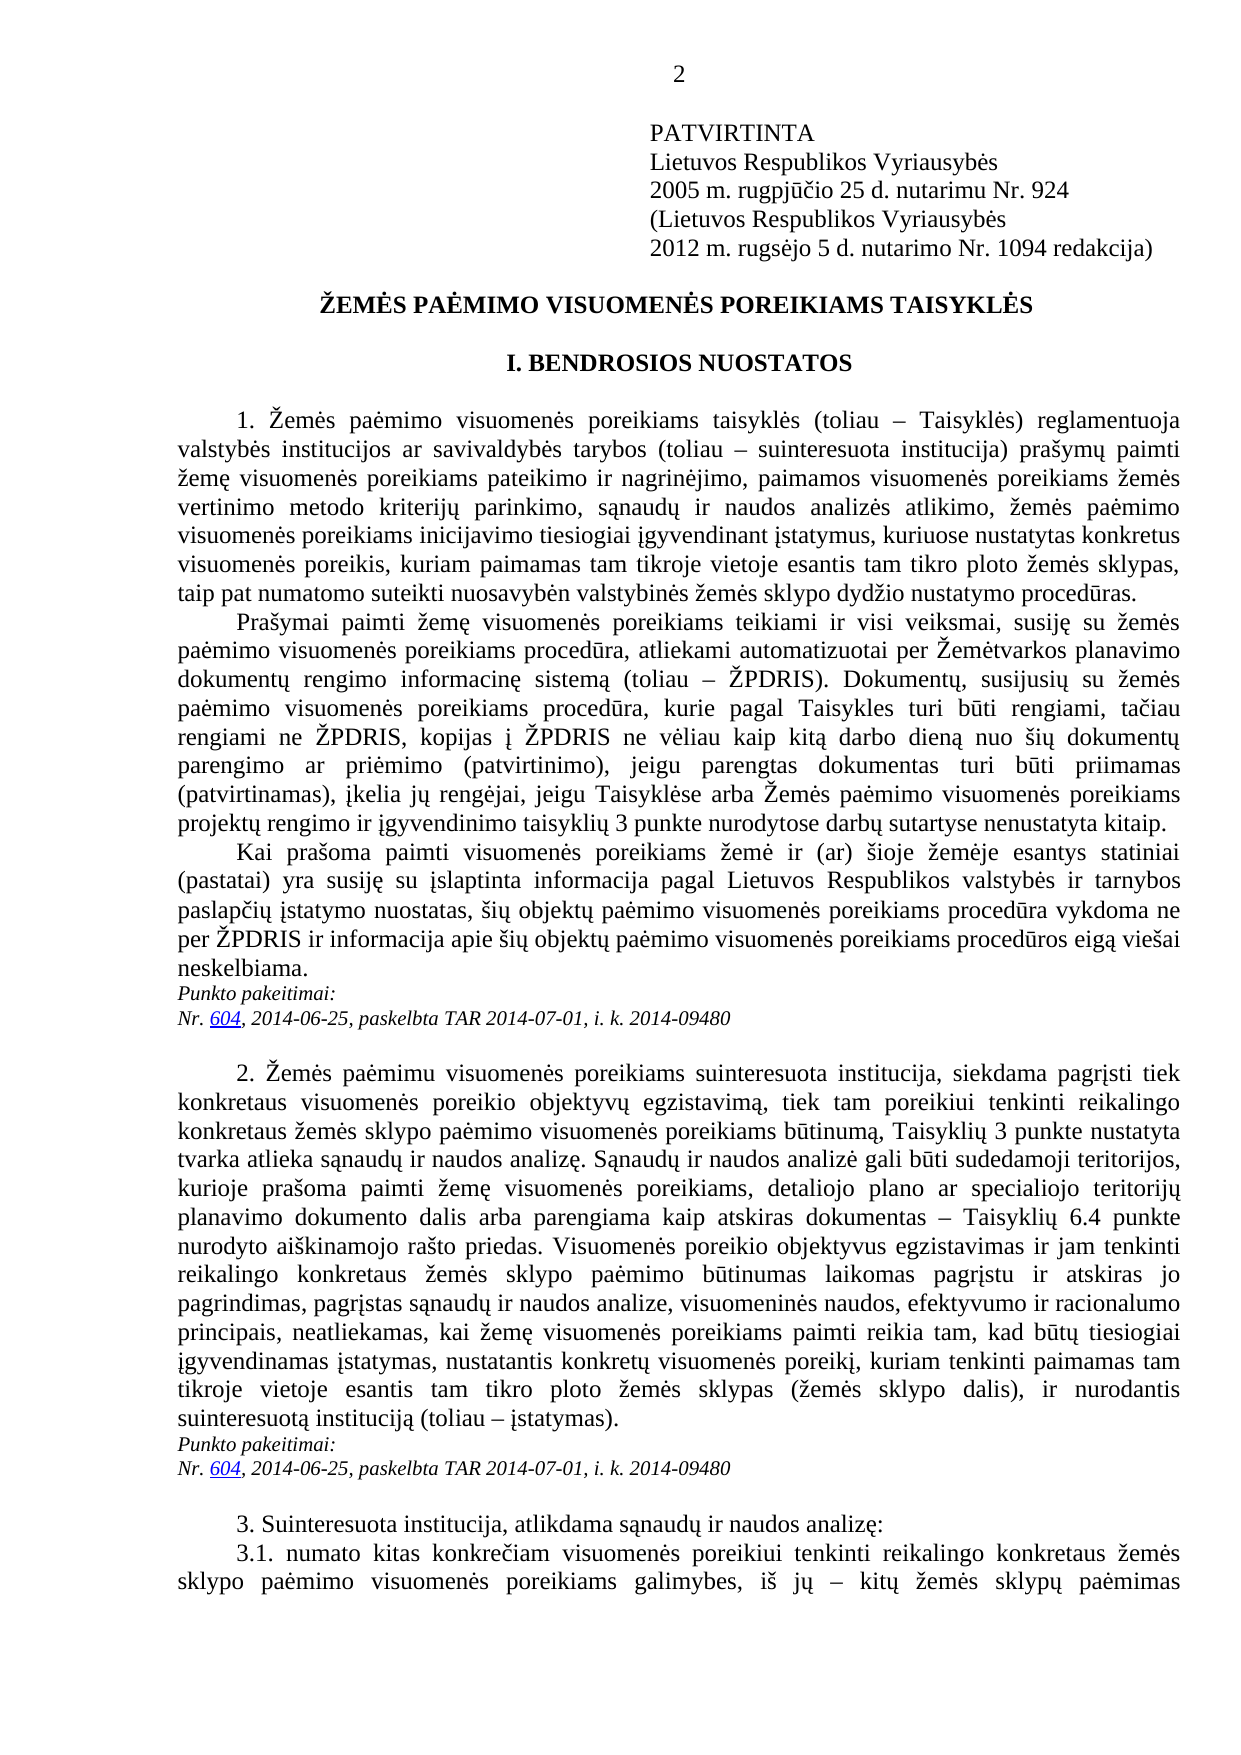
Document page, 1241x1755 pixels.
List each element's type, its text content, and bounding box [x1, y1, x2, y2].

text Nr. 604, 2014-06-25, paskelbta TAR 2014-07-01, i. k. 2014-09480 [177, 1456, 1181, 1480]
text (Lietuvos Respublikos Vyriausybės [649, 204, 1181, 233]
text I. BENDROSIOS NUOSTATOS [177, 348, 1181, 377]
text 2. Žemės paėmimu visuomenės poreikiams suinteresuota institucija, siekdama pagrįsti tiek konkretaus visuomenės poreikio objektyvų egzistavimą, tiek tam poreikiui tenkinti reikalingo konkretaus žemės sklypo paėmimo visuomenės poreikiams būtinumą, Taisyklių 3 punkte nustatyta tvarka atlieka sąnaudų ir naudos analizę. Sąnaudų ir naudos analizė gali būti sudedamoji teritorijos, kurioje prašoma paimti žemę visuomenės poreikiams, detaliojo plano ar specialiojo teritorijų planavimo dokumento dalis arba parengiama kaip atskiras dokumentas – Taisyklių 6.4 punkte nurodyto aiškinamojo rašto priedas. Visuomenės poreikio objektyvus egzistavimas ir jam tenkinti reikalingo konkretaus žemės sklypo paėmimo būtinumas laikomas pagrįstu ir atskiras jo pagrindimas, pagrįstas sąnaudų ir naudos analize, visuomeninės naudos, efektyvumo ir racionalumo principais, neatliekamas, kai žemę visuomenės poreikiams paimti reikia tam, kad būtų tiesiogiai įgyvendinamas įstatymas, nustatantis konkretų visuomenės poreikį, kuriam tenkinti paimamas tam tikroje vietoje esantis tam tikro ploto žemės sklypas (žemės sklypo dalis), ir nurodantis suinteresuotą instituciją (toliau – įstatymas). [177, 1058, 1181, 1432]
text Punkto pakeitimai: [177, 981, 1181, 1005]
text PATVIRTINTA [649, 118, 1181, 147]
text Nr. 604, 2014-06-25, paskelbta TAR 2014-07-01, i. k. 2014-09480 [177, 1005, 1181, 1029]
text Kai prašoma paimti visuomenės poreikiams žemė ir (ar) šioje žemėje esantys statiniai (pastatai) yra susiję su įslaptinta informacija pagal Lietuvos Respublikos valstybės ir tarnybos paslapčių įstatymo nuostatas, šių objektų paėmimo visuomenės poreikiams procedūra vykdoma ne per ŽPDRIS ir informacija apie šių objektų paėmimo visuomenės poreikiams procedūros eigą viešai neskelbiama. [177, 837, 1181, 981]
text Punkto pakeitimai: [177, 1432, 1181, 1456]
text Prašymai paimti žemę visuomenės poreikiams teikiami ir visi veiksmai, susiję su žemės paėmimo visuomenės poreikiams procedūra, atliekami automatizuotai per Žemėtvarkos planavimo dokumentų rengimo informacinę sistemą (toliau – ŽPDRIS). Dokumentų, susijusių su žemės paėmimo visuomenės poreikiams procedūra, kurie pagal Taisykles turi būti rengiami, tačiau rengiami ne ŽPDRIS, kopijas į ŽPDRIS ne vėliau kaip kitą darbo dieną nuo šių dokumentų parengimo ar priėmimo (patvirtinimo), jeigu parengtas dokumentas turi būti priimamas (patvirtinamas), įkelia jų rengėjai, jeigu Taisyklėse arba Žemės paėmimo visuomenės poreikiams projektų rengimo ir įgyvendinimo taisyklių 3 punkte nurodytose darbų sutartyse nenustatyta kitaip. [177, 607, 1181, 837]
text 2005 m. rugpjūčio 25 d. nutarimu Nr. 924 [649, 176, 1181, 204]
text ŽEMĖS PAĖMIMO visuomenės POREIKIAMS TAISYKLĖS [177, 291, 1181, 319]
text 2012 m. rugsėjo 5 d. nutarimo Nr. 1094 redakcija) [649, 233, 1181, 262]
text Lietuvos Respublikos Vyriausybės [649, 147, 1181, 176]
text 3. Suinteresuota institucija, atlikdama sąnaudų ir naudos analizę: [177, 1509, 1181, 1538]
text 1. Žemės paėmimo visuomenės poreikiams taisyklės (toliau – Taisyklės) reglamentuoja valstybės institucijos ar savivaldybės tarybos (toliau – suinteresuota institucija) prašymų paimti žemę visuomenės poreikiams pateikimo ir nagrinėjimo, paimamos visuomenės poreikiams žemės vertinimo metodo kriterijų parinkimo, sąnaudų ir naudos analizės atlikimo, žemės paėmimo visuomenės poreikiams inicijavimo tiesiogiai įgyvendinant įstatymus, kuriuose nustatytas konkretus visuomenės poreikis, kuriam paimamas tam tikroje vietoje esantis tam tikro ploto žemės sklypas, taip pat numatomo suteikti nuosavybėn valstybinės žemės sklypo dydžio nustatymo procedūras. [177, 406, 1181, 607]
text 3.1. numato kitas konkrečiam visuomenės poreikiui tenkinti reikalingo konkretaus žemės sklypo paėmimo visuomenės poreikiams galimybes, iš jų – kitų žemės sklypų paėmimas [177, 1538, 1181, 1595]
